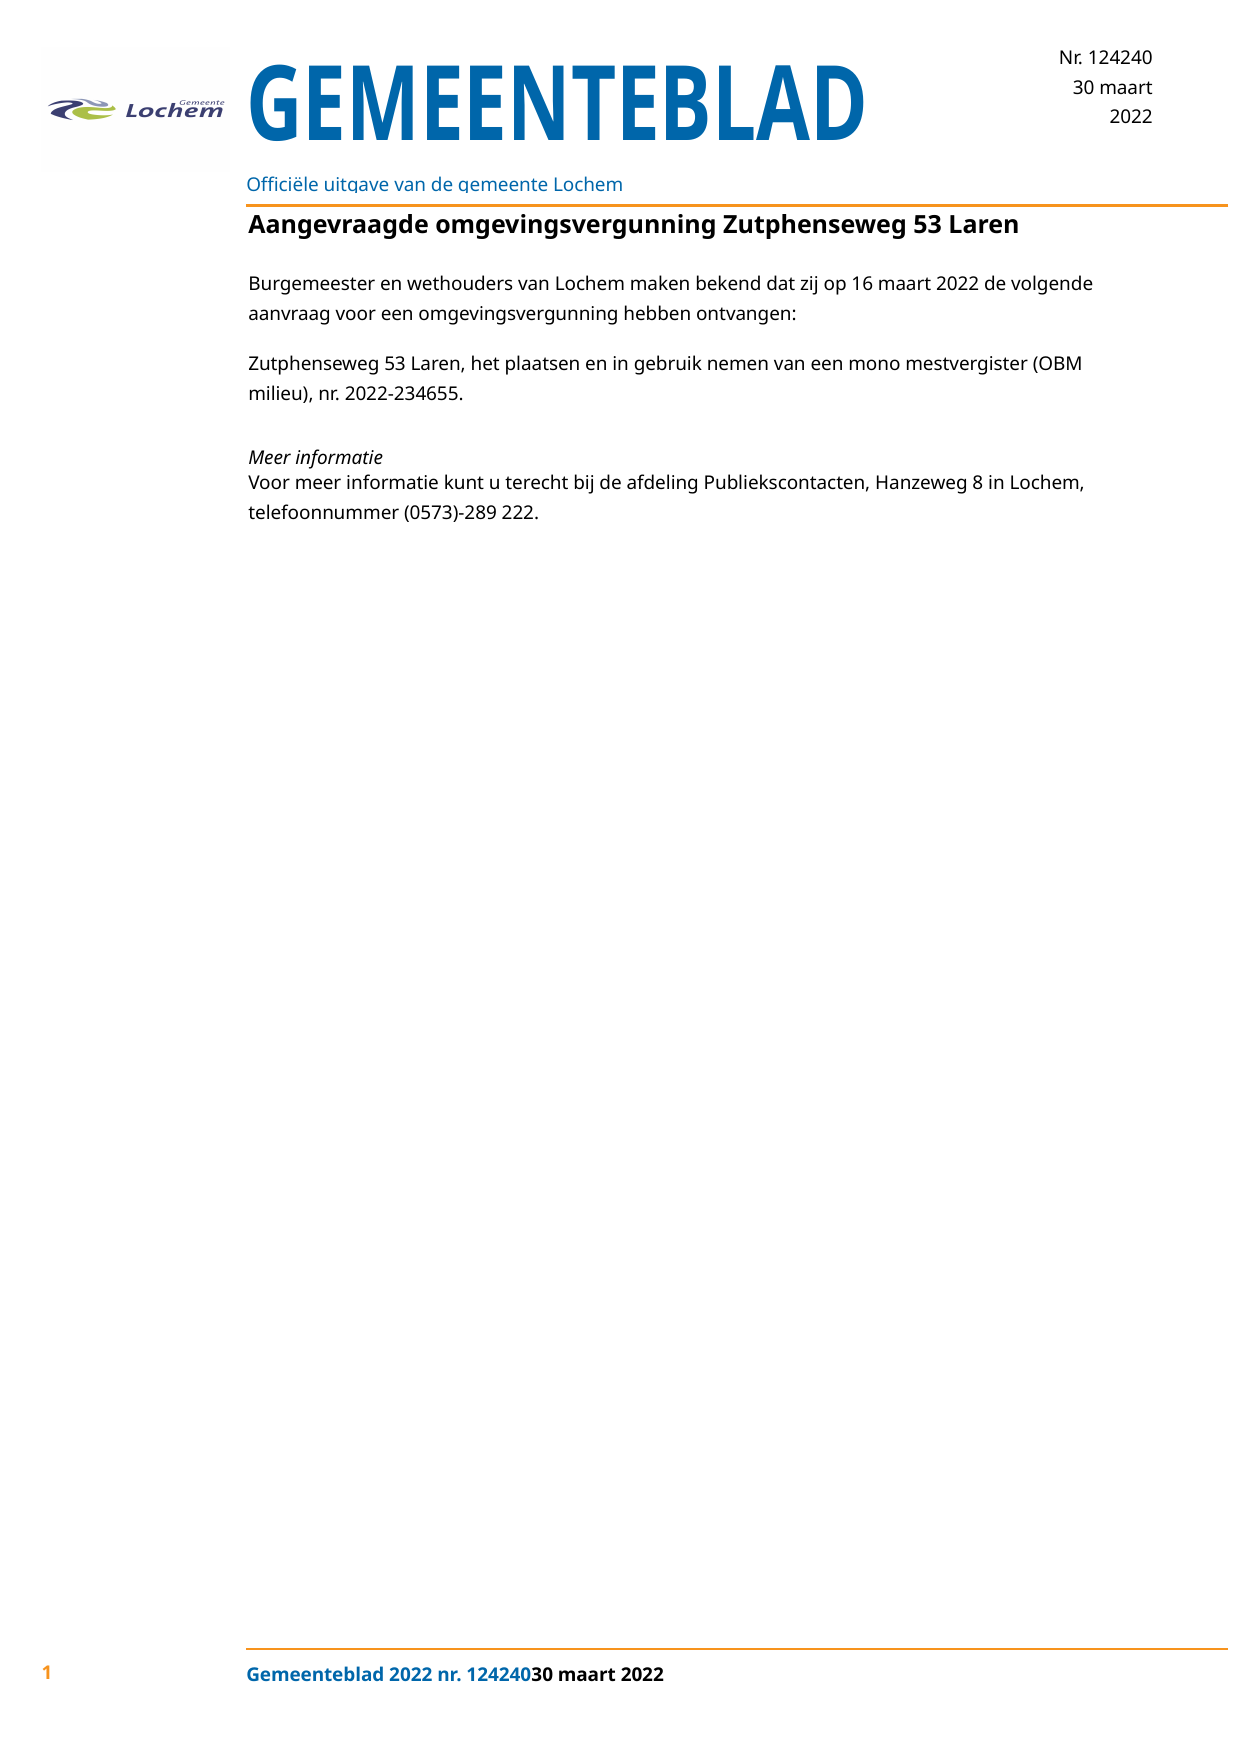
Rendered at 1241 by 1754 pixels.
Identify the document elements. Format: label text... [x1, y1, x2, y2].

text Burgemeester en wethouders van Lochem maken bekend dat zij op 16 maart 2022 de volgende aanvraag voor een omgevingsvergunning hebben ontvangen: [248, 270, 1152, 326]
text Aangevraagde omgevingsvergunning Zutphenseweg 53 Laren [248, 207, 1152, 241]
text Voor meer informatie kunt u terecht bij de afdeling Publiekscontacten, Hanzeweg 8 in Lochem, telefoonnummer (0573)-289 222. [248, 469, 1152, 525]
text Meer informatie [248, 444, 1152, 469]
text Zutphenseweg 53 Laren, het plaatsen en in gebruik nemen van een mono mestvergister (OBM milieu), nr. 2022-234655. [248, 350, 1152, 406]
picture [41, 47, 231, 172]
